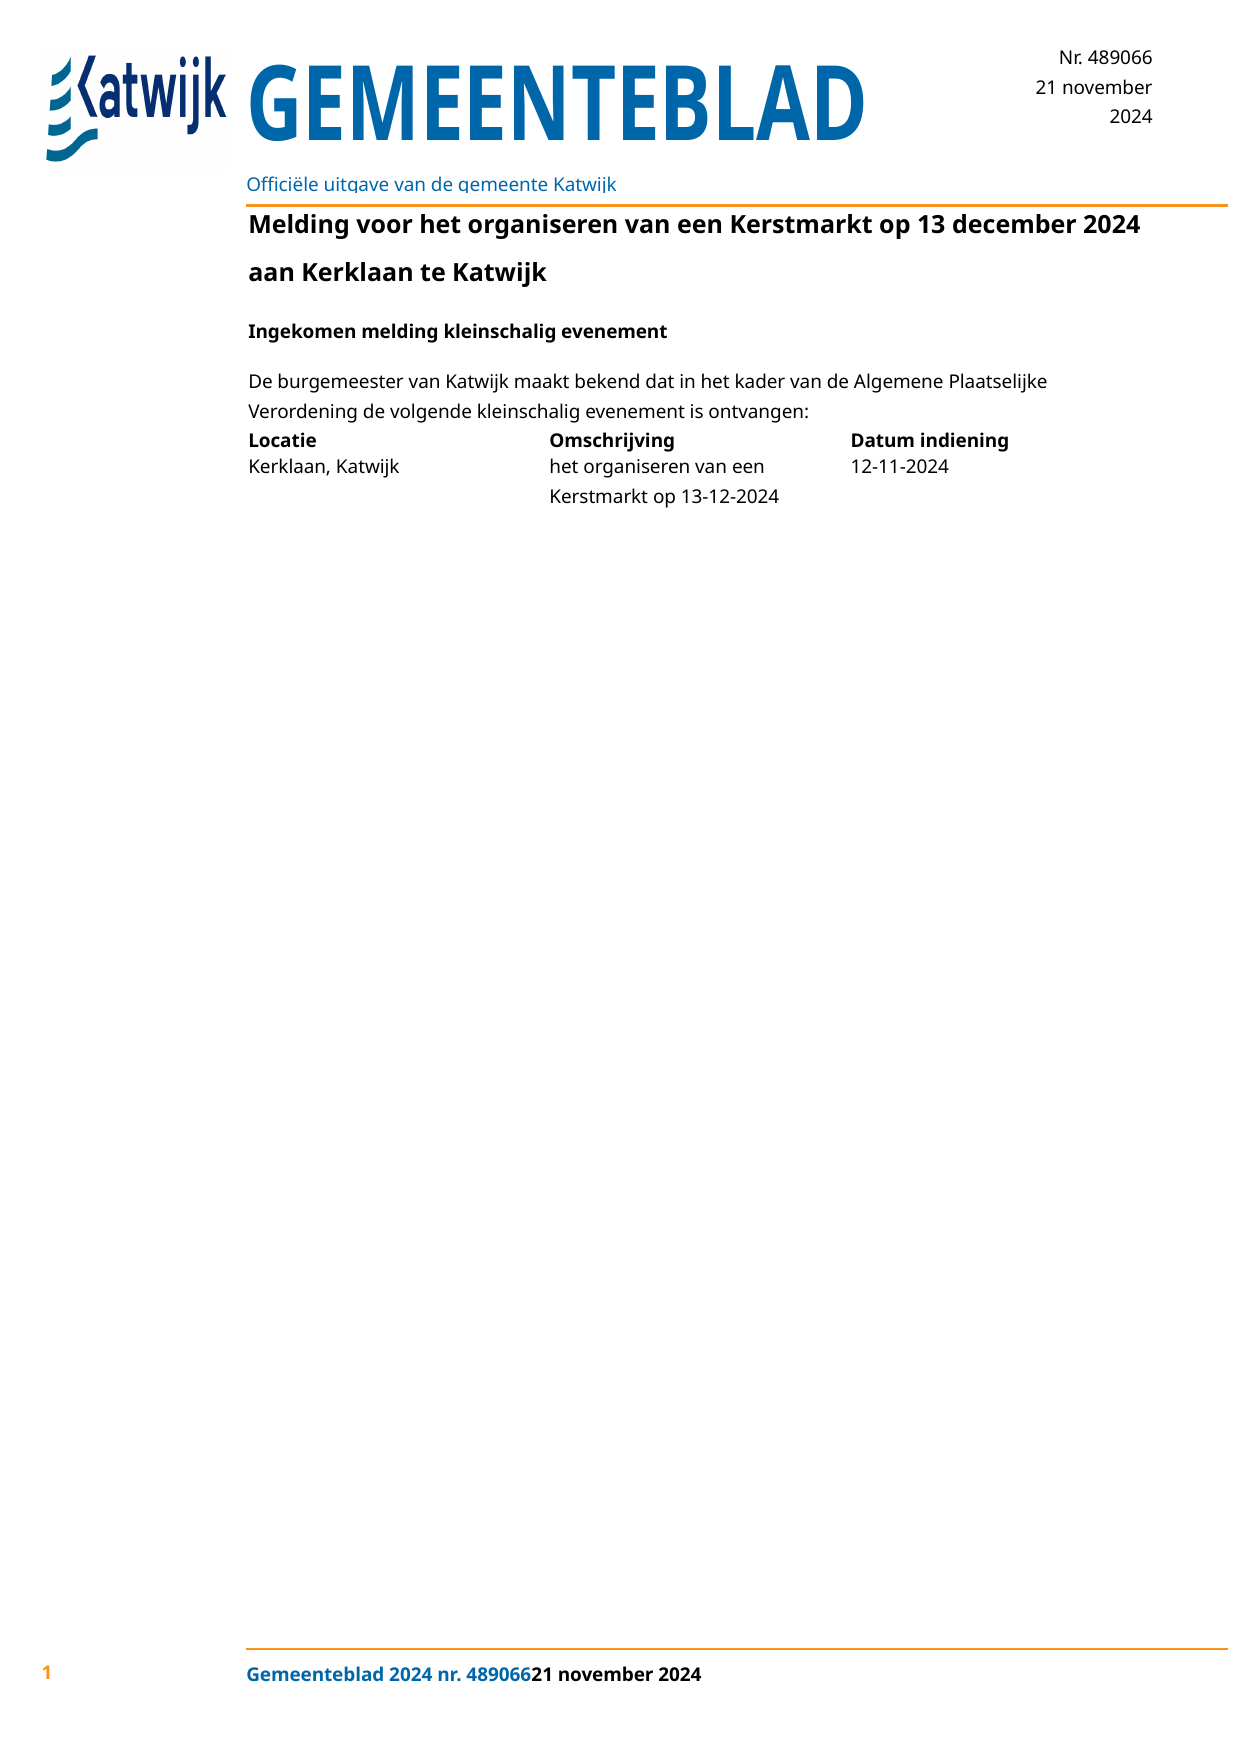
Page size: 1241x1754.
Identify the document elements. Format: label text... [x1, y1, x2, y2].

text Melding voor het organiseren van een Kerstmarkt op 13 december 2024 aan Kerklaan te Katwijk [248, 207, 1152, 288]
picture [41, 47, 231, 172]
table_cell Kerklaan, Katwijk [248, 453, 549, 509]
text Ingekomen melding kleinschalig evenement [248, 318, 1152, 344]
table_cell 12-11-2024 [850, 453, 1152, 509]
text De burgemeester van Katwijk maakt bekend dat in het kader van de Algemene Plaatselijke Verordening de volgende kleinschalig evenement is ontvangen: [248, 368, 1152, 424]
table_header Datum indiening [850, 428, 1152, 453]
table_cell het organiseren van een Kerstmarkt op 13-12-2024 [549, 453, 850, 509]
table_header Locatie [248, 428, 549, 453]
table_header Omschrijving [549, 428, 850, 453]
